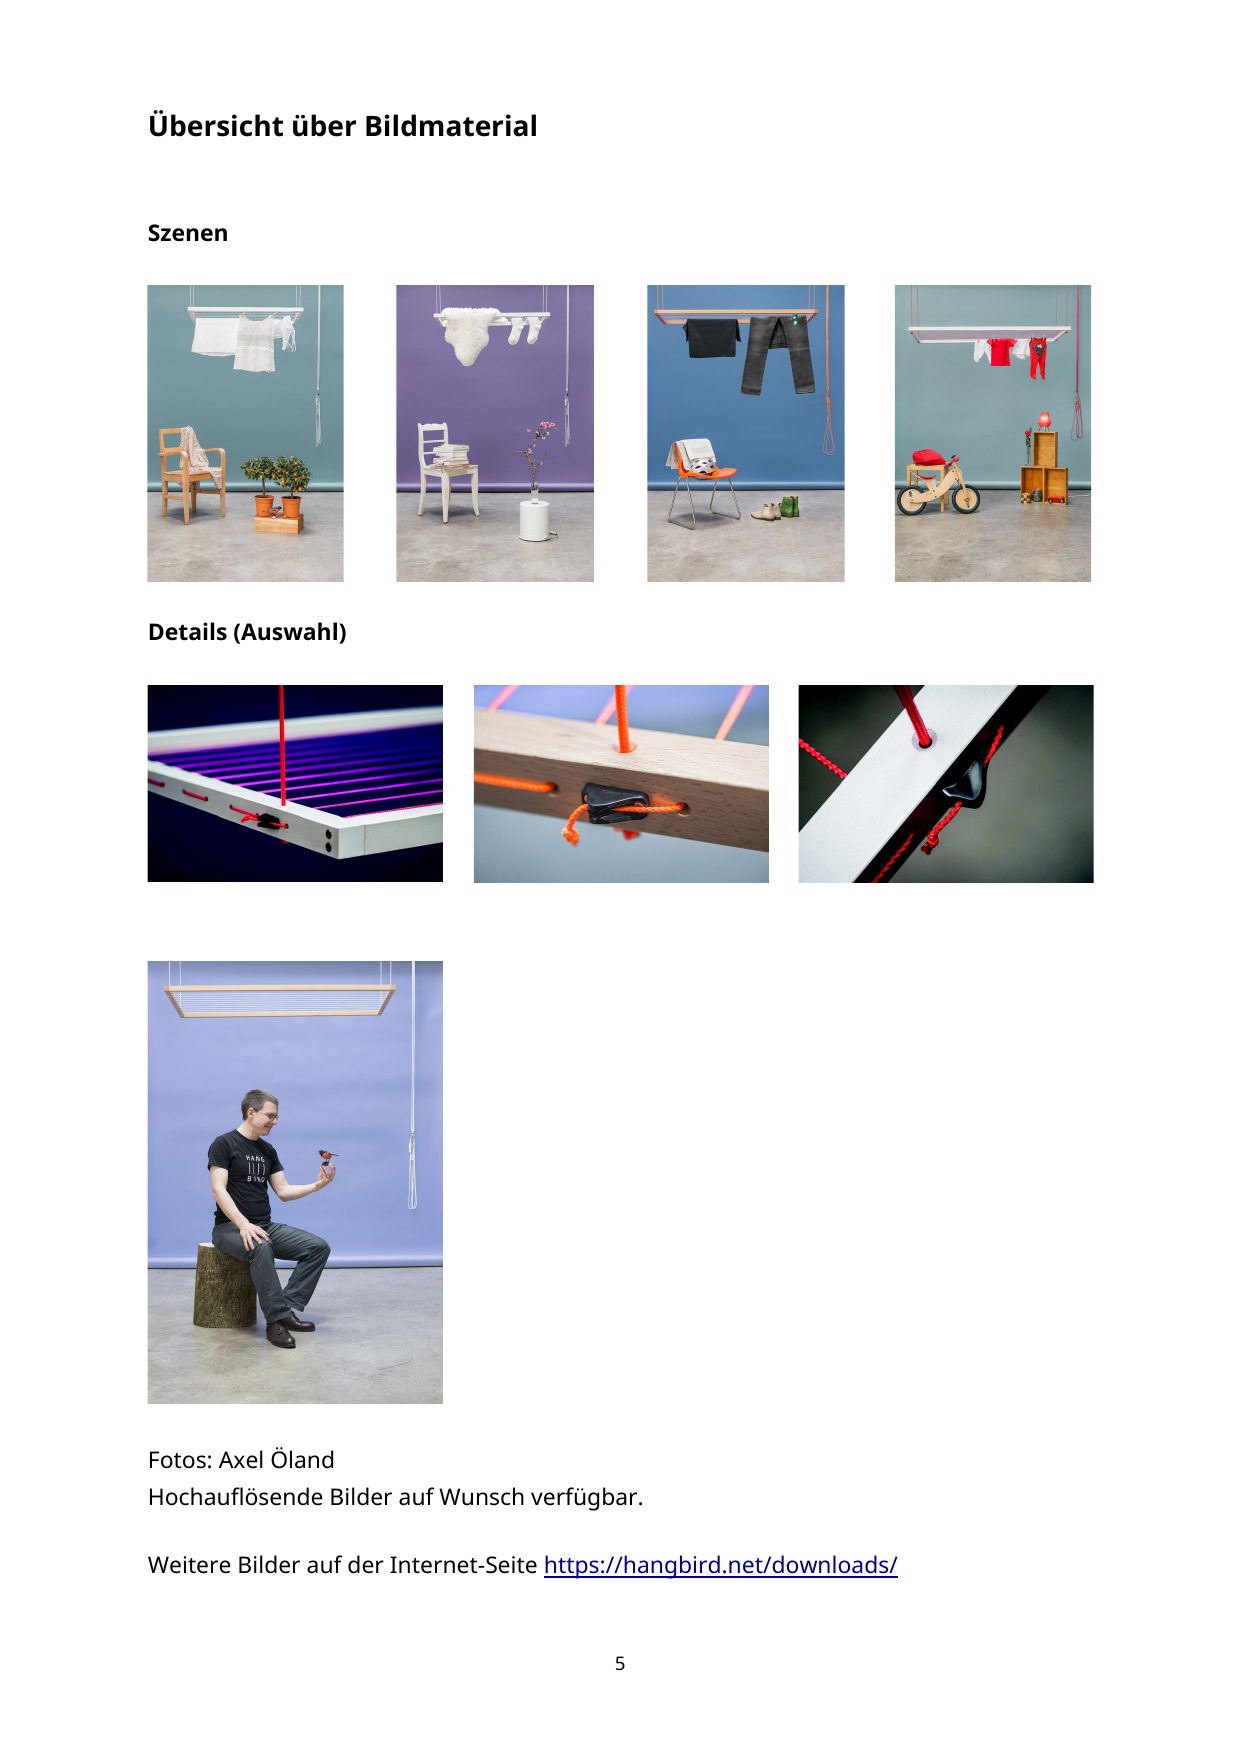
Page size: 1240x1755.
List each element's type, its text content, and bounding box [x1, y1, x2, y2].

list Fotos: Axel Öland [148, 1444, 1092, 1476]
picture [147, 685, 443, 882]
list Übersicht über Bildmaterial [148, 107, 1092, 145]
list Szenen [148, 217, 1092, 248]
picture [894, 285, 1092, 582]
picture [147, 285, 344, 582]
picture [798, 685, 1094, 883]
list Details (Auswahl) [148, 616, 1092, 647]
picture [473, 685, 769, 883]
list Hochauflösende Bilder auf Wunsch verfügbar. [148, 1480, 1092, 1512]
picture [147, 961, 443, 1404]
picture [647, 285, 845, 582]
list Weitere Bilder auf der Internet-Seite https://hangbird.net/downloads/ [148, 1549, 1092, 1581]
picture [396, 285, 594, 582]
